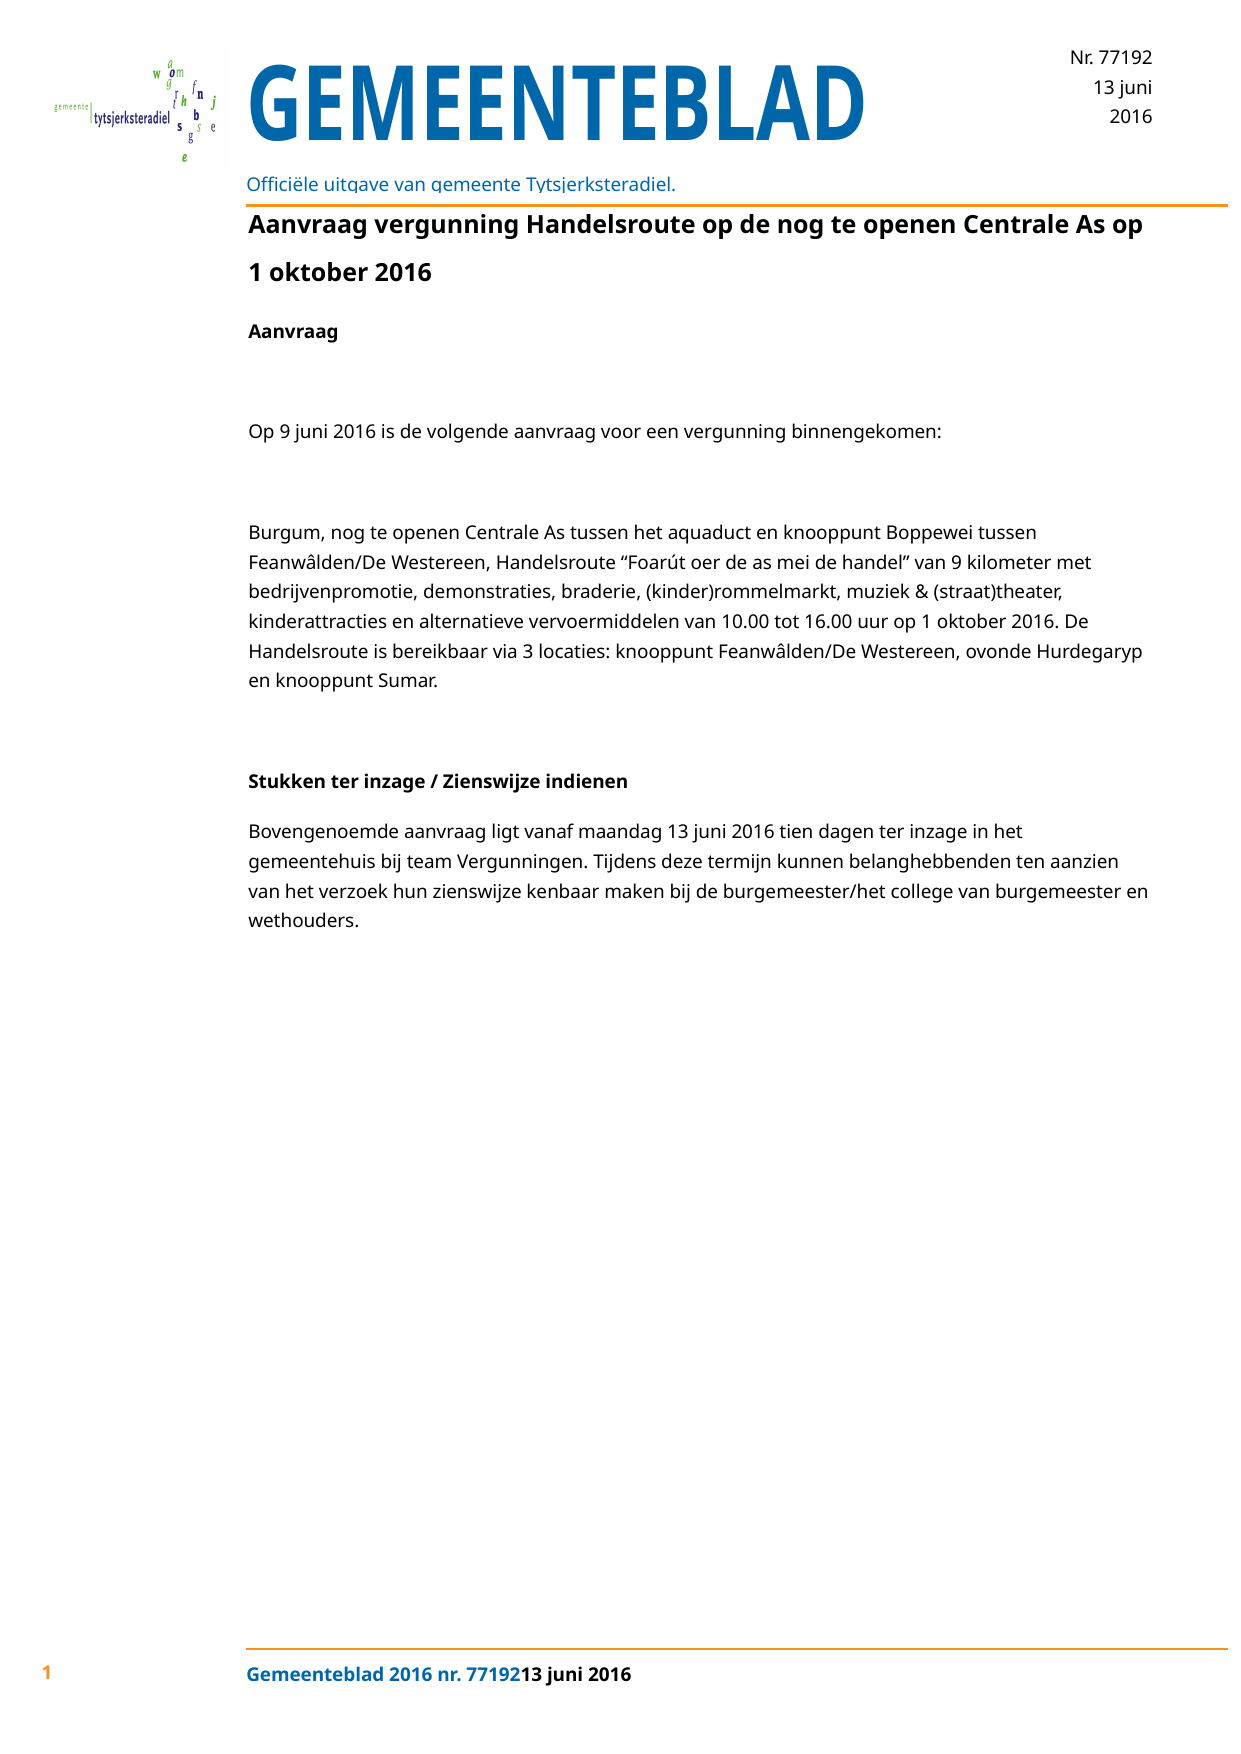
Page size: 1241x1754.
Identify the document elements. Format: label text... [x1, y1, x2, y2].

text Aanvraag vergunning Handelsroute op de nog te openen Centrale As op 1 oktober 2016 [248, 207, 1152, 288]
text Burgum, nog te openen Centrale As tussen het aquaduct en knooppunt Boppewei tussen Feanwâlden/De Westereen, Handelsroute “Foarút oer de as mei de handel” van 9 kilometer met bedrijvenpromotie, demonstraties, braderie, (kinder)rommelmarkt, muziek & (straat)theater, kinderattracties en alternatieve vervoermiddelen van 10.00 tot 16.00 uur op 1 oktober 2016. De Handelsroute is bereikbaar via 3 locaties: knooppunt Feanwâlden/De Westereen, ovonde Hurdegaryp en knooppunt Sumar. [248, 519, 1152, 693]
text Aanvraag [248, 318, 1152, 344]
picture [41, 47, 231, 172]
text Op 9 juni 2016 is de volgende aanvraag voor een vergunning binnengekomen: [248, 419, 1152, 444]
text Bovengenoemde aanvraag ligt vanaf maandag 13 juni 2016 tien dagen ter inzage in het gemeentehuis bij team Vergunningen. Tijdens deze termijn kunnen belanghebbenden ten aanzien van het verzoek hun zienswijze kenbaar maken bij de burge­meester/het college van burgemeester en wethouders. [248, 819, 1152, 933]
text Stukken ter inzage / Zienswijze indienen [248, 768, 1152, 794]
